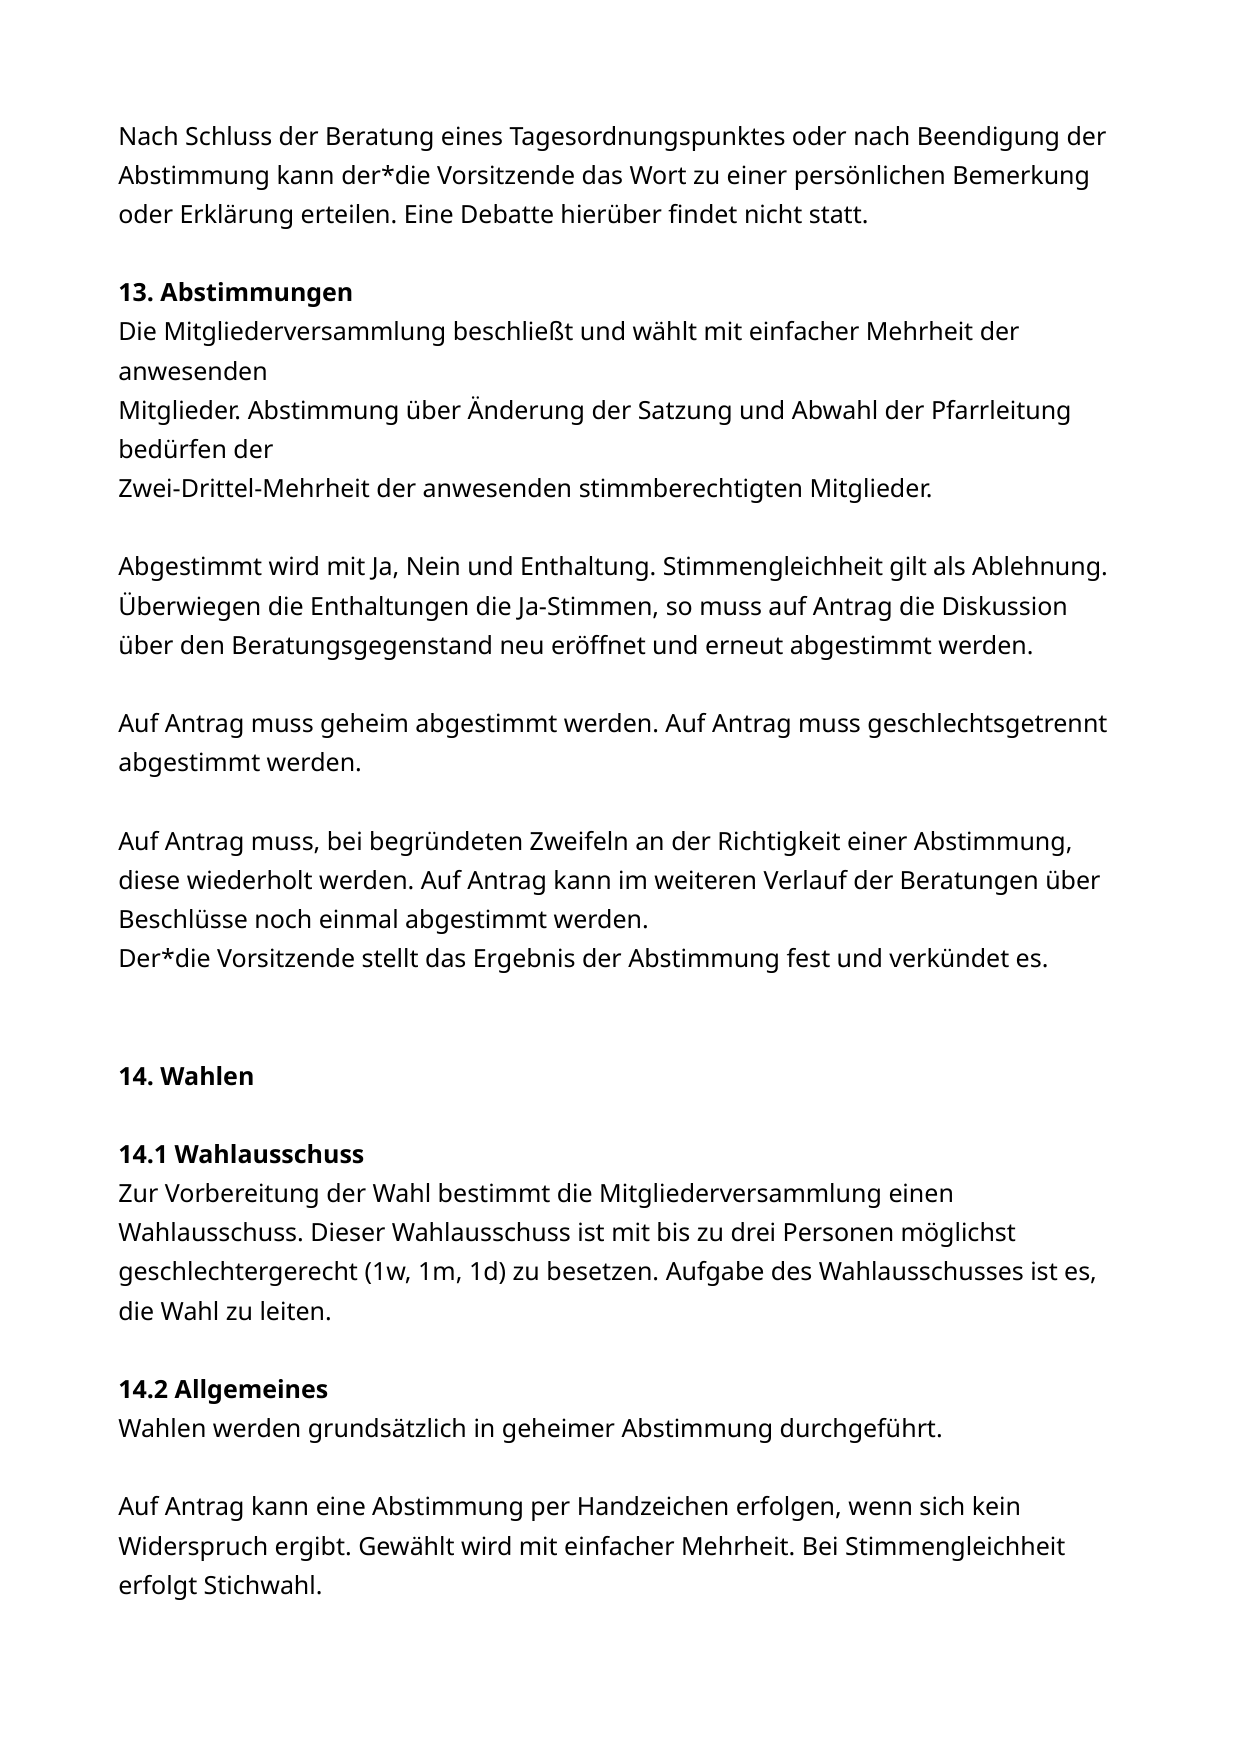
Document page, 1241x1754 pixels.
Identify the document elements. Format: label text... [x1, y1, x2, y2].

text Auf Antrag kann eine Abstimmung per Handzeichen erfolgen, wenn sich kein Widerspruch ergibt. Gewählt wird mit einfacher Mehrheit. Bei Stimmengleichheit erfolgt Stichwahl. [118, 1489, 1122, 1601]
text 14. Wahlen [118, 1058, 1122, 1092]
text Überwiegen die Enthaltungen die Ja-Stimmen, so muss auf Antrag die Diskussion über den Beratungsgegenstand neu eröffnet und erneut abgestimmt werden. [118, 588, 1122, 661]
text Die Mitgliederversammlung beschließt und wählt mit einfacher Mehrheit der anwesenden [118, 314, 1122, 387]
text Zur Vorbereitung der Wahl bestimmt die Mitgliederversammlung einen Wahlausschuss. Dieser Wahlausschuss ist mit bis zu drei Personen möglichst geschlechtergerecht (1w, 1m, 1d) zu besetzen. Aufgabe des Wahlausschusses ist es, die Wahl zu leiten. [118, 1176, 1122, 1327]
text Nach Schluss der Beratung eines Tagesordnungspunktes oder nach Beendigung der Abstimmung kann der*die Vorsitzende das Wort zu einer persönlichen Bemerkung oder Erklärung erteilen. Eine Debatte hierüber findet nicht statt. [118, 118, 1122, 231]
text Abgestimmt wird mit Ja, Nein und Enthaltung. Stimmengleichheit gilt als Ablehnung. [118, 549, 1122, 583]
text Auf Antrag muss, bei begründeten Zweifeln an der Richtigkeit einer Abstimmung, diese wiederholt werden. Auf Antrag kann im weiteren Verlauf der Beratungen über Beschlüsse noch einmal abgestimmt werden. [118, 823, 1122, 936]
text 14.1 Wahlausschuss [118, 1136, 1122, 1171]
text Der*die Vorsitzende stellt das Ergebnis der Abstimmung fest und verkündet es. [118, 941, 1122, 975]
text Wahlen werden grundsätzlich in geheimer Abstimmung durchgeführt. [118, 1411, 1122, 1445]
text Zwei-Drittel-Mehrheit der anwesenden stimmberechtigten Mitglieder. [118, 471, 1122, 505]
text Auf Antrag muss geheim abgestimmt werden. Auf Antrag muss geschlechtsgetrennt abgestimmt werden. [118, 706, 1122, 779]
text Mitglieder. Abstimmung über Änderung der Satzung und Abwahl der Pfarrleitung bedürfen der [118, 392, 1122, 466]
text 14.2 Allgemeines [118, 1371, 1122, 1406]
text 13. Abstimmungen [118, 275, 1122, 309]
